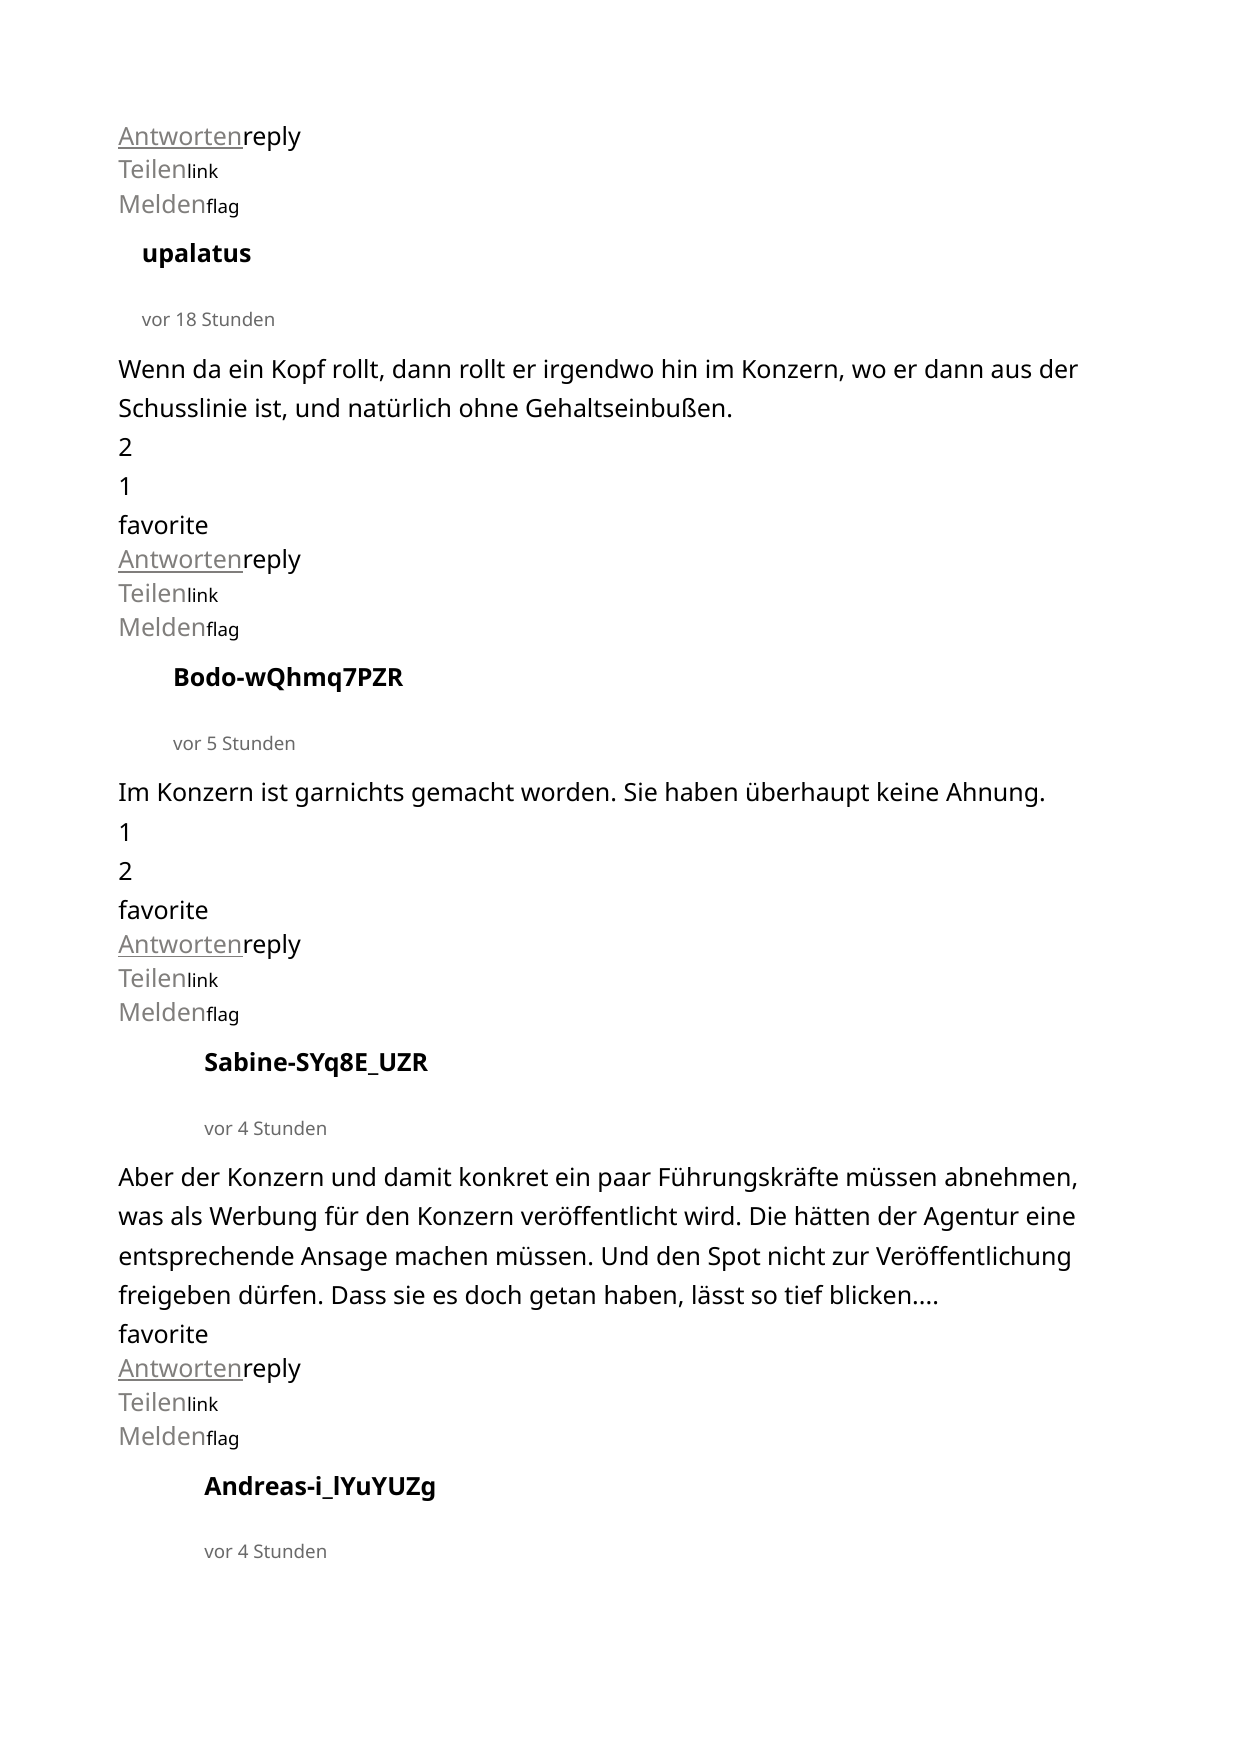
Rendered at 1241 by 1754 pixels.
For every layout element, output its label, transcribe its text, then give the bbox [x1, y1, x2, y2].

text Antwortenreply [118, 542, 1122, 576]
text vor 18 Stunden [142, 306, 1117, 332]
text 1 [118, 814, 1122, 848]
text 1 [118, 469, 1122, 503]
text Wenn da ein Kopf rollt, dann rollt er irgendwo hin im Konzern, wo er dann aus der Schusslinie ist, und natürlich ohne Gehaltseinbußen. [118, 351, 1122, 424]
text vor 5 Stunden [173, 730, 1117, 756]
text vor 4 Stunden [204, 1115, 1117, 1140]
text Meldenflag [118, 995, 1122, 1029]
text Bodo-wQhmq7PZR [173, 660, 1114, 694]
text vor 4 Stunden [204, 1539, 1117, 1564]
text Meldenflag [118, 1419, 1122, 1453]
text 2 [118, 429, 1122, 464]
text favorite [118, 1316, 1122, 1351]
text Meldenflag [118, 186, 1122, 220]
text Teilenlink [118, 152, 1122, 186]
text Teilenlink [118, 961, 1122, 995]
text favorite [118, 893, 1122, 927]
text Aber der Konzern und damit konkret ein paar Führungskräfte müssen abnehmen, was als Werbung für den Konzern veröffentlicht wird. Die hätten der Agentur eine entsprechende Ansage machen müssen. Und den Spot nicht zur Veröffentlichung freigeben dürfen. Dass sie es doch getan haben, lässt so tief blicken.... [118, 1160, 1122, 1311]
text favorite [118, 508, 1122, 542]
text Andreas-i_lYuYUZg [204, 1468, 1114, 1502]
text Antwortenreply [118, 927, 1122, 961]
text 2 [118, 853, 1122, 887]
text Sabine-SYq8E_UZR [204, 1044, 1114, 1078]
text Teilenlink [118, 1384, 1122, 1419]
text Antwortenreply [118, 1351, 1122, 1384]
text Meldenflag [118, 610, 1122, 644]
text upalatus [142, 236, 1114, 270]
text Teilenlink [118, 576, 1122, 610]
text Im Konzern ist garnichts gemacht worden. Sie haben überhaupt keine Ahnung. [118, 775, 1122, 809]
text Antwortenreply [118, 118, 1122, 152]
